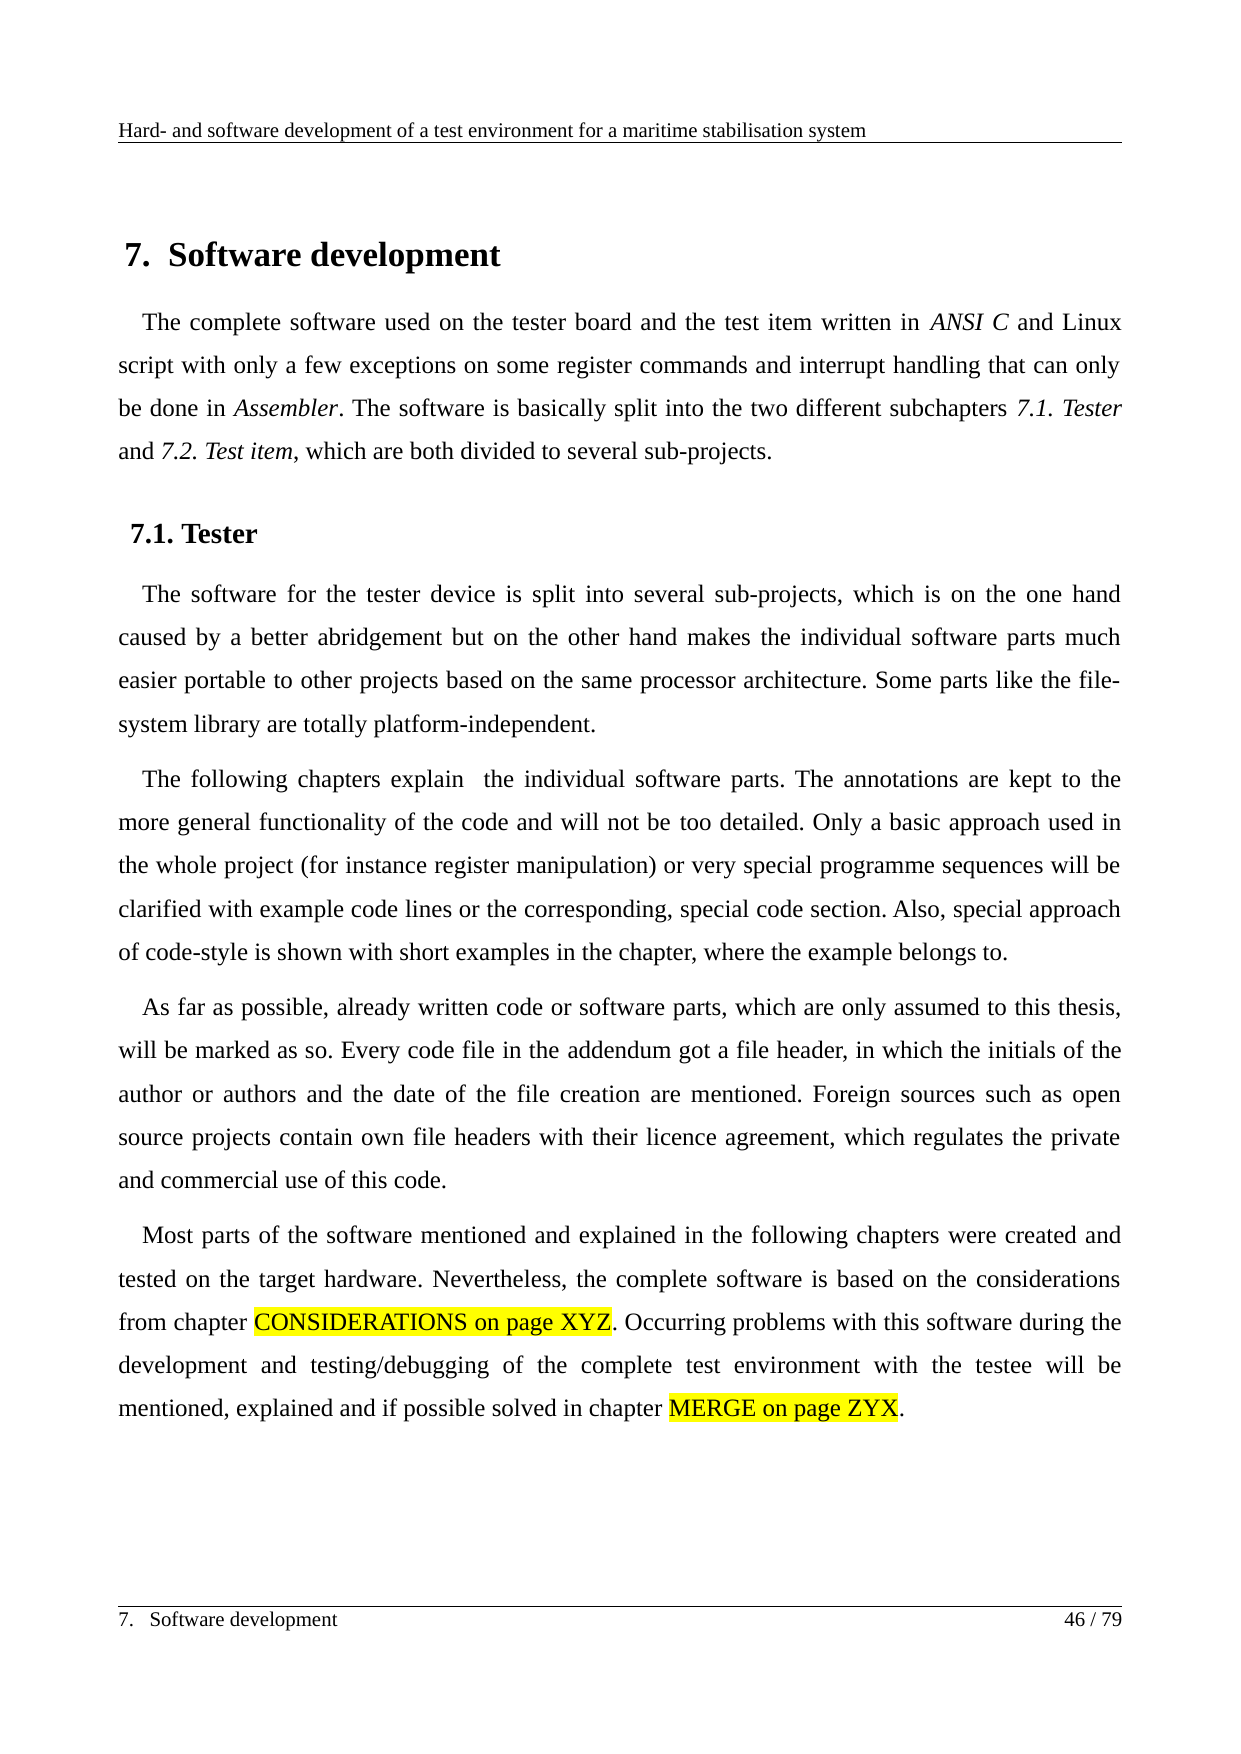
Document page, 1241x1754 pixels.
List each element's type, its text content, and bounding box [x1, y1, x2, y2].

text The complete software used on the tester board and the test item written in ANSI C and Linux script with only a few exceptions on some register commands and interrupt handling that can only be done in Assembler. The software is basically split into the two different subchapters 7.1. Tester and 7.2. Test item, which are both divided to several sub-projects. [118, 307, 1122, 465]
subtitle Software development [118, 234, 1122, 274]
text Most parts of the software mentioned and explained in the following chapters were created and tested on the target hardware. Nevertheless, the complete software is based on the considerations from chapter CONSIDERATIONS on page XYZ. Occurring problems with this software during the development and testing/debugging of the complete test environment with the testee will be mentioned, explained and if possible solved in chapter MERGE on page ZYX. [118, 1221, 1122, 1422]
subtitle Tester [118, 517, 1122, 550]
text The software for the tester device is split into several sub-projects, which is on the one hand caused by a better abridgement but on the other hand makes the individual software parts much easier portable to other projects based on the same processor architecture. Some parts like the file-system library are totally platform-independent. [118, 579, 1122, 737]
text As far as possible, already written code or software parts, which are only assumed to this thesis, will be marked as so. Every code file in the addendum got a file header, in which the initials of the author or authors and the date of the file creation are mentioned. Foreign sources such as open source projects contain own file headers with their licence agreement, which regulates the private and commercial use of this code. [118, 992, 1122, 1194]
text The following chapters explain the individual software parts. The annotations are kept to the more general functionality of the code and will not be too detailed. Only a basic approach used in the whole project (for instance register manipulation) or very special programme sequences will be clarified with example code lines or the corresponding, special code section. Also, special approach of code-style is shown with short examples in the chapter, where the example belongs to. [118, 764, 1122, 966]
